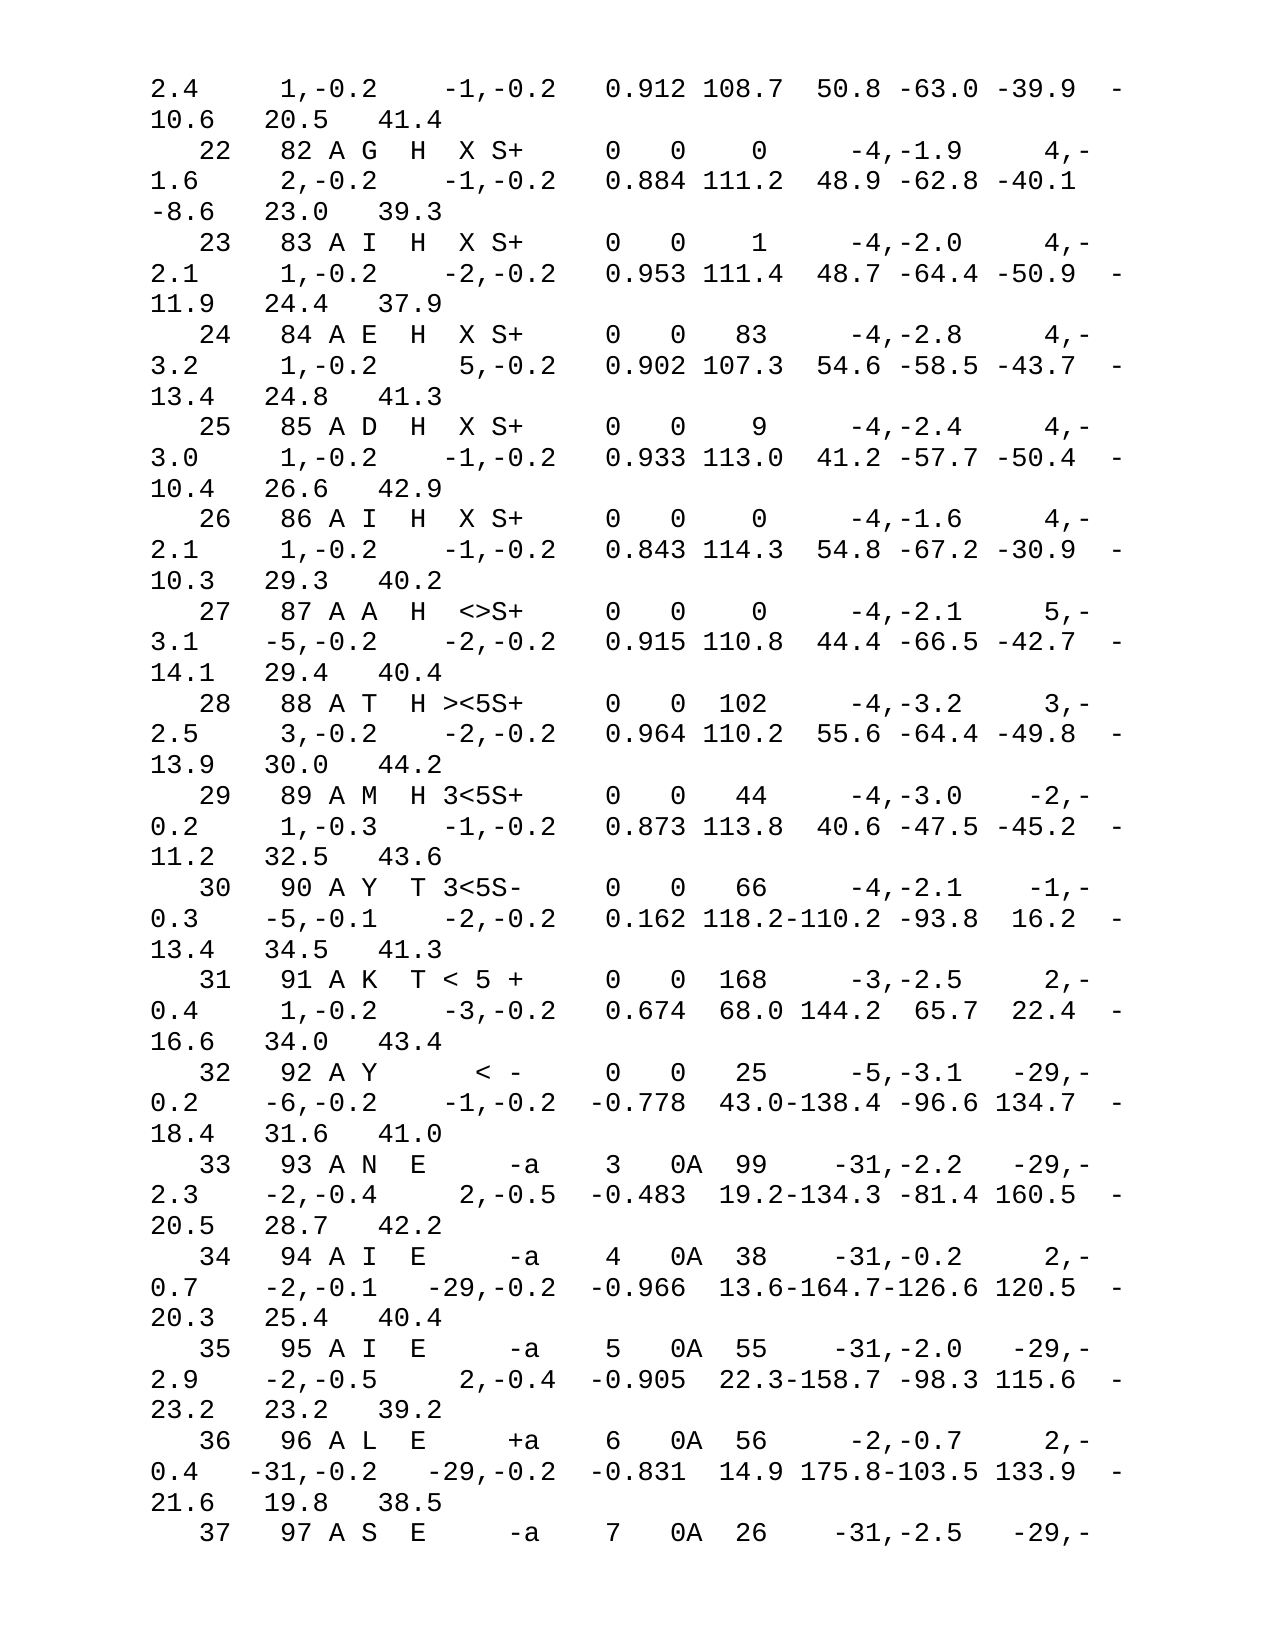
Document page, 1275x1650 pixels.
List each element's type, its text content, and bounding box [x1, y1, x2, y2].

text 27 87 A A H <>S+ 0 0 0 -4,-2.1 5,-3.1 -5,-0.2 -2,-0.2 0.915 110.8 44.4 -66.5 -42.7 -14.1 29.4 40.4 [150, 597, 1125, 689]
text 32 92 A Y < - 0 0 25 -5,-3.1 -29,-0.2 -6,-0.2 -1,-0.2 -0.778 43.0-138.4 -96.6 134.7 -18.4 31.6 41.0 [150, 1058, 1125, 1151]
text 29 89 A M H 3<5S+ 0 0 44 -4,-3.0 -2,-0.2 1,-0.3 -1,-0.2 0.873 113.8 40.6 -47.5 -45.2 -11.2 32.5 43.6 [150, 782, 1125, 874]
text 31 91 A K T < 5 + 0 0 168 -3,-2.5 2,-0.4 1,-0.2 -3,-0.2 0.674 68.0 144.2 65.7 22.4 -16.6 34.0 43.4 [150, 966, 1125, 1058]
text 28 88 A T H ><5S+ 0 0 102 -4,-3.2 3,-2.5 3,-0.2 -2,-0.2 0.964 110.2 55.6 -64.4 -49.8 -13.9 30.0 44.2 [150, 689, 1125, 782]
text 26 86 A I H X S+ 0 0 0 -4,-1.6 4,-2.1 1,-0.2 -1,-0.2 0.843 114.3 54.8 -67.2 -30.9 -10.3 29.3 40.2 [150, 505, 1125, 597]
text 33 93 A N E -a 3 0A 99 -31,-2.2 -29,-2.3 -2,-0.4 2,-0.5 -0.483 19.2-134.3 -81.4 160.5 -20.5 28.7 42.2 [150, 1151, 1125, 1243]
text 37 97 A S E -a 7 0A 26 -31,-2.5 -29,- [150, 1519, 1125, 1550]
text 36 96 A L E +a 6 0A 56 -2,-0.7 2,-0.4 -31,-0.2 -29,-0.2 -0.831 14.9 175.8-103.5 133.9 -21.6 19.8 38.5 [150, 1427, 1125, 1519]
text 23 83 A I H X S+ 0 0 1 -4,-2.0 4,-2.1 1,-0.2 -2,-0.2 0.953 111.4 48.7 -64.4 -50.9 -11.9 24.4 37.9 [150, 229, 1125, 321]
text 24 84 A E H X S+ 0 0 83 -4,-2.8 4,-3.2 1,-0.2 5,-0.2 0.902 107.3 54.6 -58.5 -43.7 -13.4 24.8 41.3 [150, 321, 1125, 413]
text 34 94 A I E -a 4 0A 38 -31,-0.2 2,-0.7 -2,-0.1 -29,-0.2 -0.966 13.6-164.7-126.6 120.5 -20.3 25.4 40.4 [150, 1243, 1125, 1335]
text 2.4 1,-0.2 -1,-0.2 0.912 108.7 50.8 -63.0 -39.9 -10.6 20.5 41.4 [150, 75, 1125, 136]
text 30 90 A Y T 3<5S- 0 0 66 -4,-2.1 -1,-0.3 -5,-0.1 -2,-0.2 0.162 118.2-110.2 -93.8 16.2 -13.4 34.5 41.3 [150, 874, 1125, 966]
text 25 85 A D H X S+ 0 0 9 -4,-2.4 4,-3.0 1,-0.2 -1,-0.2 0.933 113.0 41.2 -57.7 -50.4 -10.4 26.6 42.9 [150, 413, 1125, 505]
text 22 82 A G H X S+ 0 0 0 -4,-1.9 4,-1.6 2,-0.2 -1,-0.2 0.884 111.2 48.9 -62.8 -40.1 -8.6 23.0 39.3 [150, 136, 1125, 229]
text 35 95 A I E -a 5 0A 55 -31,-2.0 -29,-2.9 -2,-0.5 2,-0.4 -0.905 22.3-158.7 -98.3 115.6 -23.2 23.2 39.2 [150, 1335, 1125, 1427]
